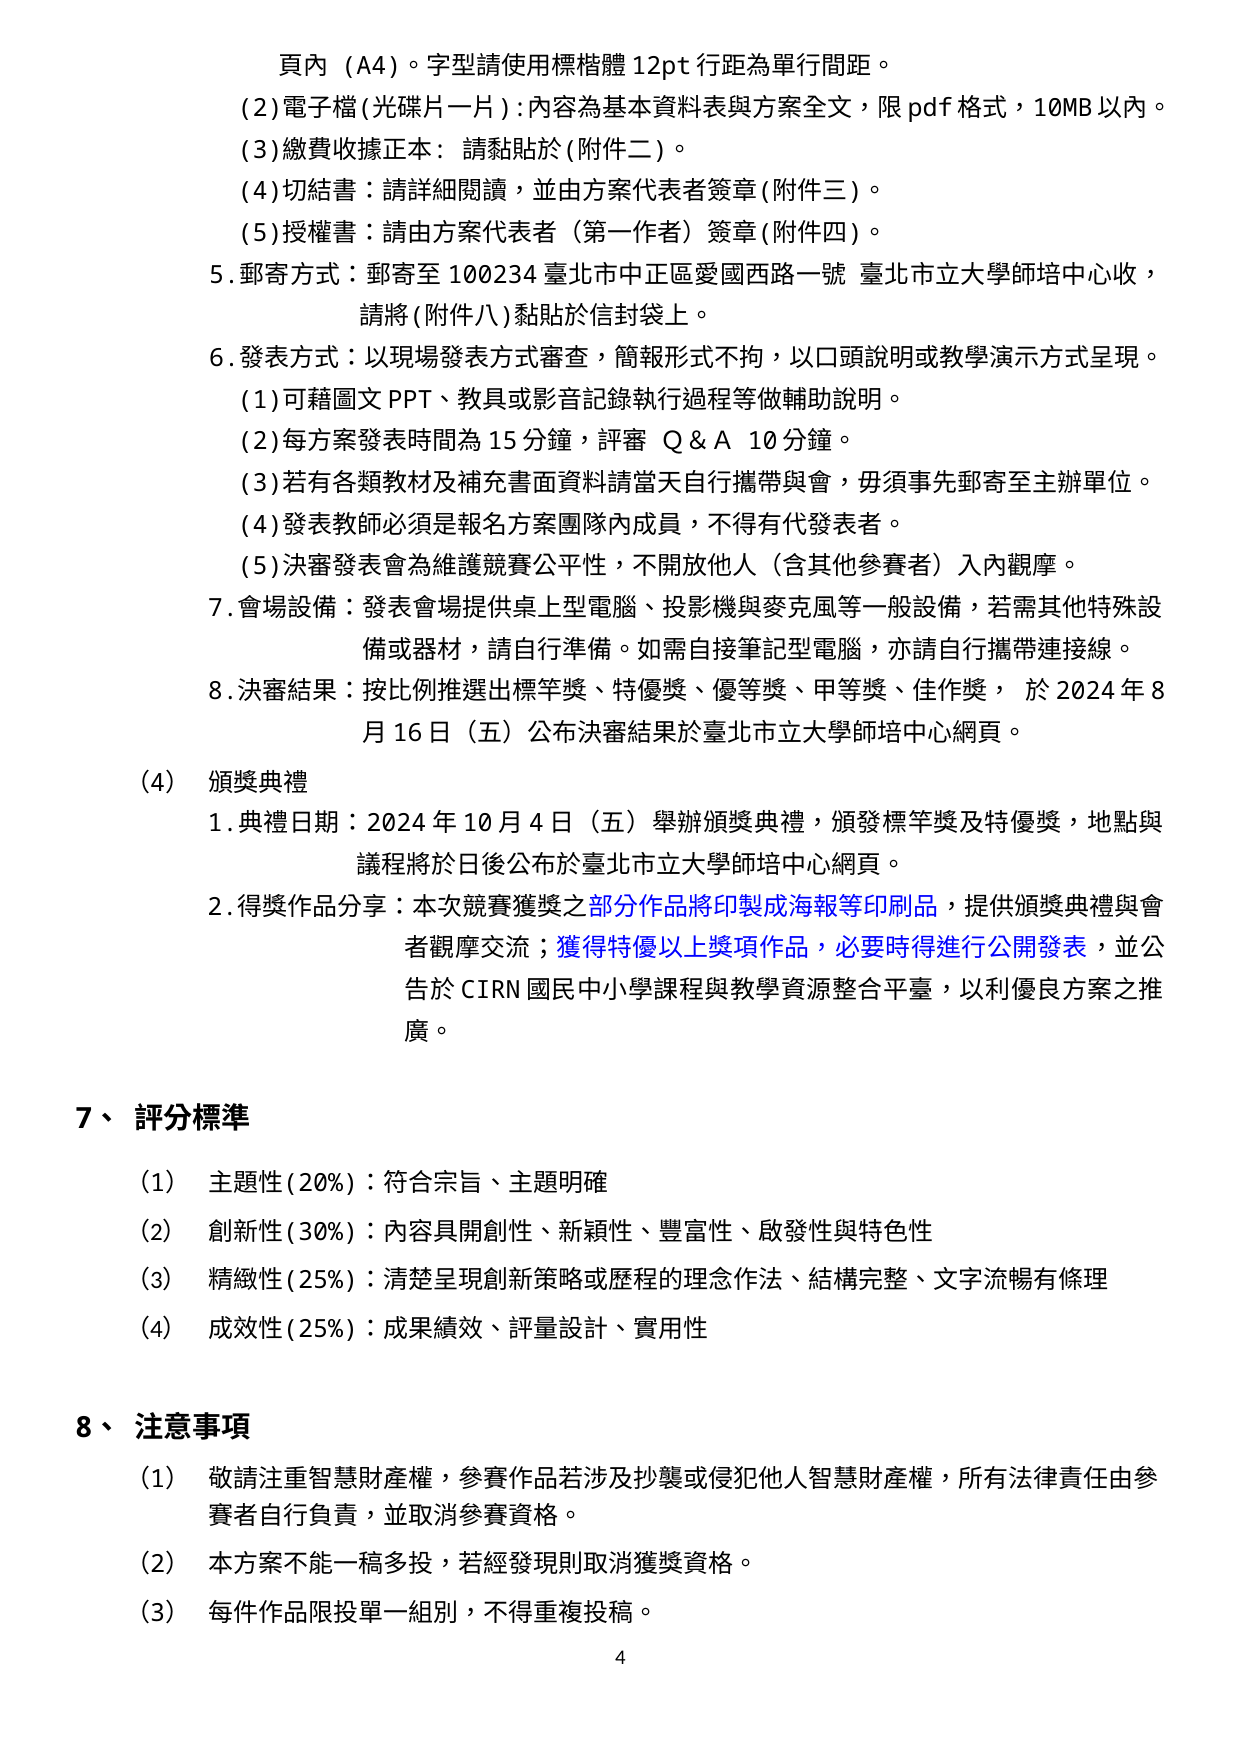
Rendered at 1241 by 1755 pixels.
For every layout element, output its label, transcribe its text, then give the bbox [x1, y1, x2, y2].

list 創新性(30%)：內容具開創性、新穎性、豐富性、啟發性與特色性 [125, 1211, 1165, 1247]
text 5.郵寄方式：郵寄至100234臺北市中正區愛國西路一號 臺北市立大學師培中心收，請將(附件八)黏貼於信封袋上。 [209, 250, 1165, 333]
text 頁內 (A4)。字型請使用標楷體12pt行距為單行間距。 [237, 41, 1165, 83]
text (3)若有各類教材及補充書面資料請當天自行攜帶與會，毋須事先郵寄至主辦單位。 [237, 458, 1165, 500]
text 6.發表方式：以現場發表方式審查，簡報形式不拘，以口頭說明或教學演示方式呈現。 [209, 333, 1165, 375]
list 注意事項 [75, 1404, 1165, 1446]
text (2)每方案發表時間為15分鐘，評審 Ｑ＆Ａ 10分鐘。 [237, 416, 1165, 458]
list 本方案不能一稿多投，若經發現則取消獲獎資格。 [125, 1544, 1165, 1580]
text (5)授權書：請由方案代表者（第一作者）簽章(附件四)。 [237, 208, 1165, 250]
text (3)繳費收據正本: 請黏貼於(附件二)。 [237, 125, 1165, 166]
text 8.決審結果：按比例推選出標竿獎、特優獎、優等獎、甲等獎、佳作奬， 於2024年8月16日（五）公布決審結果於臺北市立大學師培中心網頁。 [208, 666, 1165, 750]
list 精緻性(25%)：清楚呈現創新策略或歷程的理念作法、結構完整、文字流暢有條理 [125, 1260, 1165, 1296]
text (4)發表教師必須是報名方案團隊內成員，不得有代發表者。 [237, 500, 1165, 541]
text (2)電子檔(光碟片一片):內容為基本資料表與方案全文，限pdf格式，10MB以內。 [237, 83, 1165, 125]
list 頒獎典禮 [125, 762, 1165, 798]
text 2.得獎作品分享：本次競賽獲獎之部分作品將印製成海報等印刷品，提供頒獎典禮與會者觀摩交流；獲得特優以上獎項作品，必要時得進行公開發表，並公告於CIRN國民中小學課程與教學資源整合平臺，以利優良方案之推廣。 [207, 882, 1165, 1048]
text 1.典禮日期：2024年10月4日（五）舉辦頒獎典禮，頒發標竿獎及特優獎，地點與議程將於日後公布於臺北市立大學師培中心網頁。 [207, 798, 1165, 882]
list 敬請注重智慧財產權，參賽作品若涉及抄襲或侵犯他人智慧財產權，所有法律責任由參賽者自行負責，並取消參賽資格。 [125, 1459, 1165, 1531]
text (4)切結書：請詳細閱讀，並由方案代表者簽章(附件三)。 [237, 166, 1165, 208]
list 主題性(20%)：符合宗旨、主題明確 [125, 1162, 1165, 1199]
list 每件作品限投單一組別，不得重複投稿。 [125, 1593, 1165, 1629]
text 7.會場設備：發表會場提供桌上型電腦、投影機與麥克風等一般設備，若需其他特殊設 備或器材，請自行準備。如需自接筆記型電腦，亦請自行攜帶連接線。 [208, 583, 1165, 666]
list 成效性(25%)：成果績效、評量設計、實用性 [125, 1309, 1165, 1345]
list 評分標準 [75, 1095, 1165, 1137]
text (5)決審發表會為維護競賽公平性，不開放他人（含其他參賽者）入內觀摩。 [237, 541, 1165, 583]
text (1)可藉圖文PPT、教具或影音記錄執行過程等做輔助說明。 [237, 375, 1165, 416]
